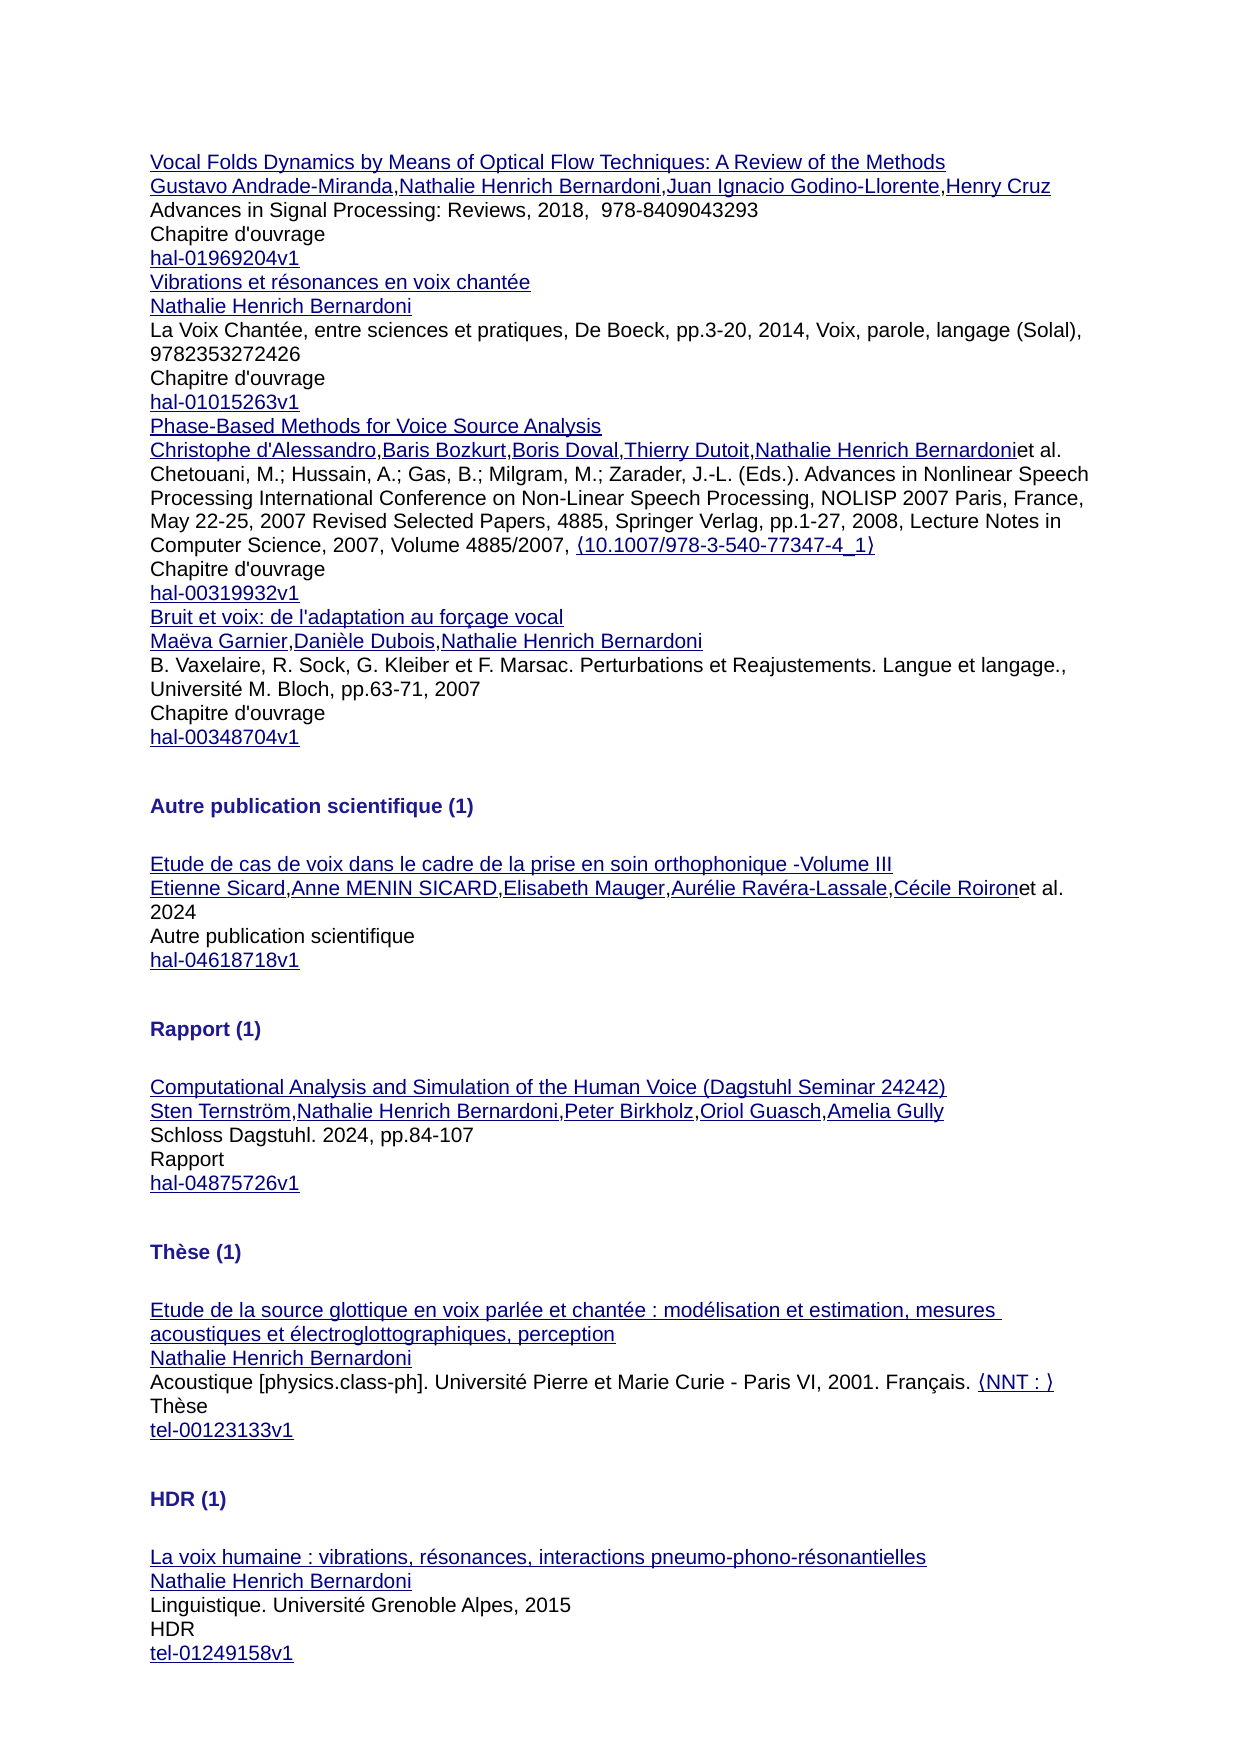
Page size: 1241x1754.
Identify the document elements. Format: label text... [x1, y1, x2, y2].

table_cell Vibrations et résonances en voix chantée Nathalie Henrich Bernardoni La Voix Chantée, entre sciences et pratiques, De Boeck, pp.3-20, 2014, Voix, parole, langage (Solal), 9782353272426 Chapitre d'ouvrage hal-01015263v1 [150, 270, 1090, 413]
subtitle Rapport (1) [150, 1017, 1090, 1041]
table_cell Vocal Folds Dynamics by Means of Optical Flow Techniques: A Review of the Methods Gustavo Andrade-Miranda,Nathalie Henrich Bernardoni,Juan Ignacio Godino-Llorente,Henry Cruz Advances in Signal Processing: Reviews, 2018, ‎ 978-8409043293 Chapitre d'ouvrage hal-01969204v1 [150, 150, 1090, 270]
subtitle Autre publication scientifique (1) [150, 794, 1090, 818]
table_header Computational Analysis and Simulation of the Human Voice (Dagstuhl Seminar 24242) Sten Ternström,Nathalie Henrich Bernardoni,Peter Birkholz,Oriol Guasch,Amelia Gully Schloss Dagstuhl. 2024, pp.84-107 Rapport hal-04875726v1 [150, 1075, 1090, 1195]
table_header La voix humaine : vibrations, résonances, interactions pneumo-phono-résonantielles Nathalie Henrich Bernardoni Linguistique. Université Grenoble Alpes, 2015 HDR tel-01249158v1 [150, 1545, 1090, 1664]
subtitle HDR (1) [150, 1486, 1090, 1510]
table_header Etude de la source glottique en voix parlée et chantée : modélisation et estimation, mesures acoustiques et électroglottographiques, perception Nathalie Henrich Bernardoni Acoustique [physics.class-ph]. Université Pierre et Marie Curie - Paris VI, 2001. Français. ⟨NNT : ⟩ Thèse tel-00123133v1 [150, 1298, 1090, 1442]
table_cell Phase-Based Methods for Voice Source Analysis Christophe d'Alessandro,Baris Bozkurt,Boris Doval,Thierry Dutoit,Nathalie Henrich Bernardoniet al. Chetouani, M.; Hussain, A.; Gas, B.; Milgram, M.; Zarader, J.-L. (Eds.). Advances in Nonlinear Speech Processing International Conference on Non-Linear Speech Processing, NOLISP 2007 Paris, France, May 22-25, 2007 Revised Selected Papers, 4885, Springer Verlag, pp.1-27, 2008, Lecture Notes in Computer Science, 2007, Volume 4885/2007, ⟨10.1007/978-3-540-77347-4_1⟩ Chapitre d'ouvrage hal-00319932v1 [150, 414, 1090, 605]
table_cell Bruit et voix: de l'adaptation au forçage vocal Maëva Garnier,Danièle Dubois,Nathalie Henrich Bernardoni B. Vaxelaire, R. Sock, G. Kleiber et F. Marsac. Perturbations et Reajustements. Langue et langage., Université M. Bloch, pp.63-71, 2007 Chapitre d'ouvrage hal-00348704v1 [150, 605, 1090, 749]
table_header Etude de cas de voix dans le cadre de la prise en soin orthophonique -Volume III Etienne Sicard,Anne MENIN SICARD,Elisabeth Mauger,Aurélie Ravéra-Lassale,Cécile Roironet al. 2024 Autre publication scientifique hal-04618718v1 [150, 852, 1090, 972]
subtitle Thèse (1) [150, 1239, 1090, 1263]
